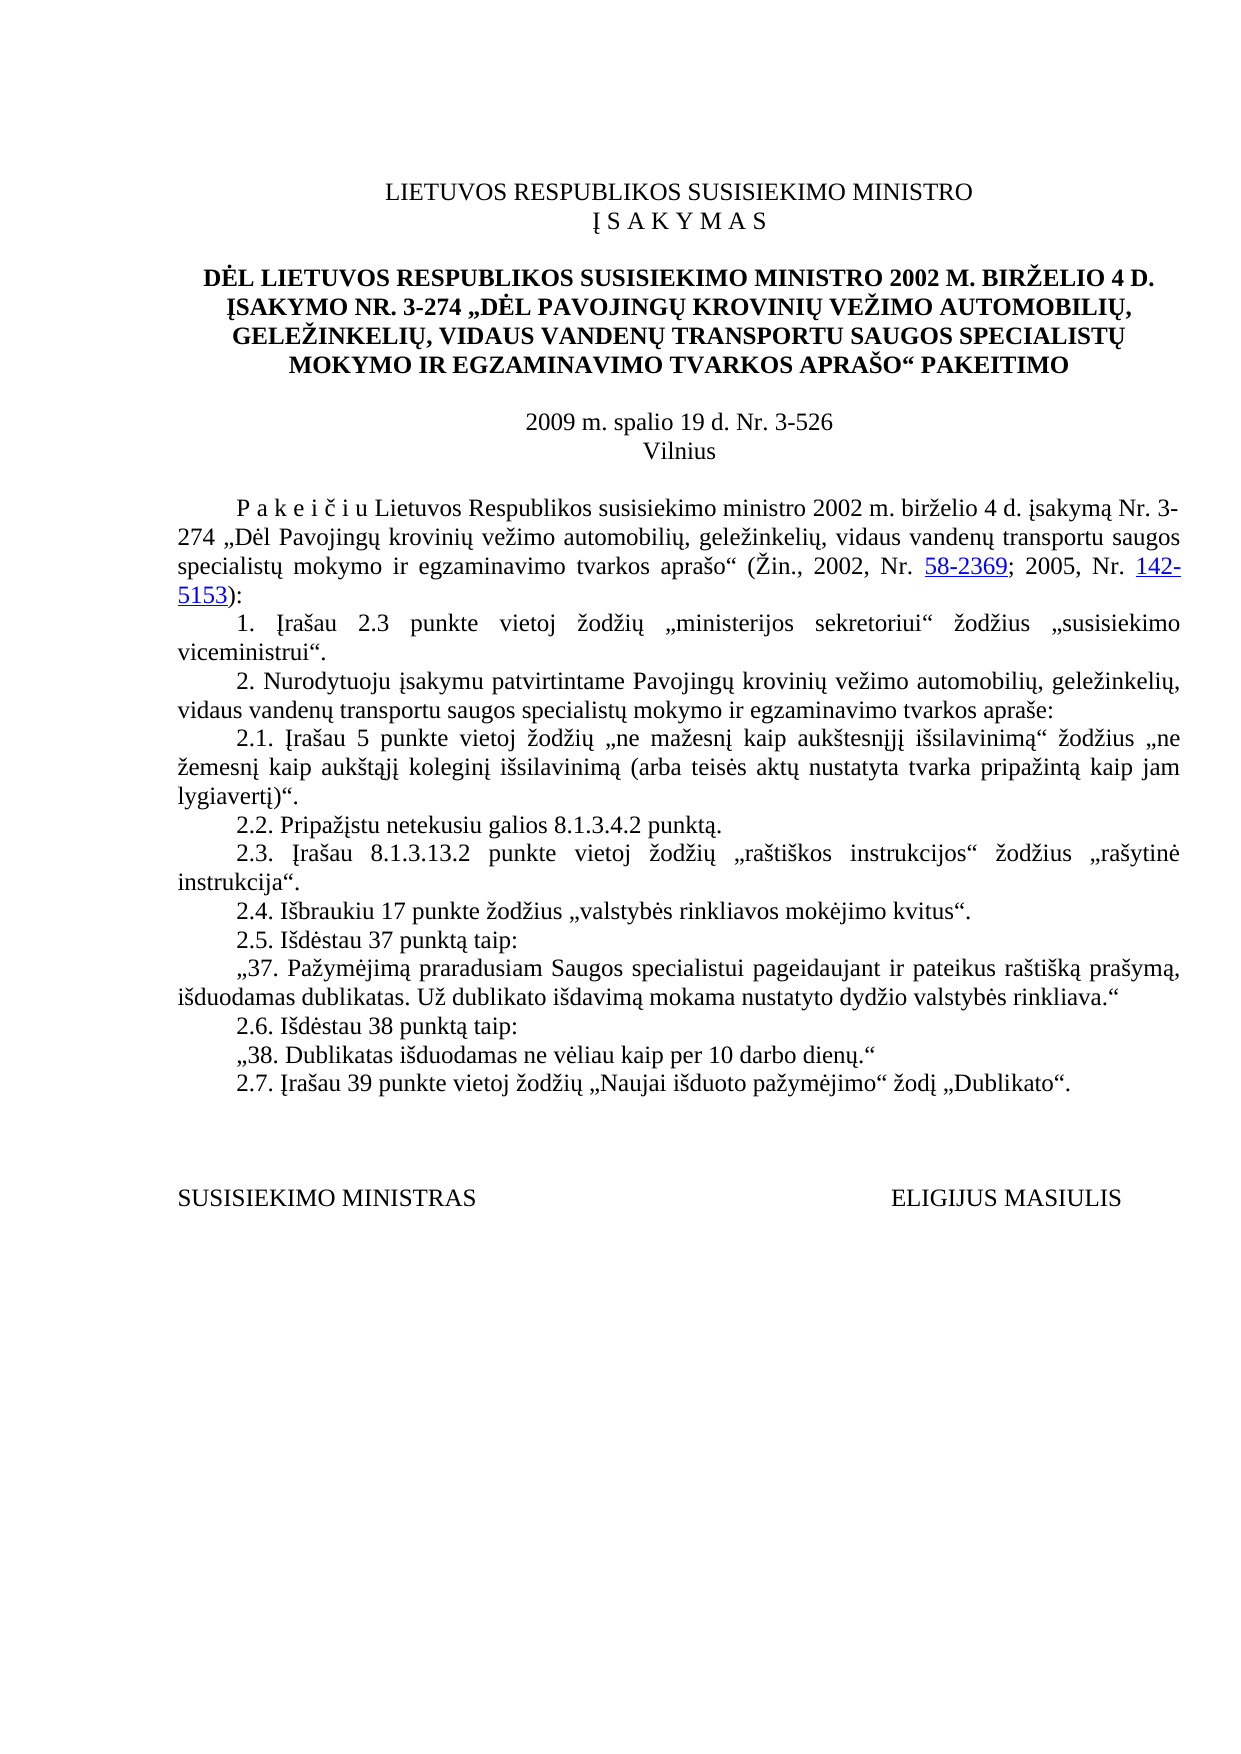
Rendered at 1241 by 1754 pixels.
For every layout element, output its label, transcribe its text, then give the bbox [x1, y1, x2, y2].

text 2.4. Išbraukiu 17 punkte žodžius „valstybės rinkliavos mokėjimo kvitus“. [177, 896, 1181, 925]
text 2.6. Išdėstau 38 punktą taip: [177, 1011, 1181, 1040]
text DĖL LIETUVOS RESPUBLIKOS SUSISIEKIMO MINISTRO 2002 m. BIRŽELIO 4 D. ĮSAKYMO Nr. 3-274 „DĖL PAVOJINGŲ KROVINIŲ VEŽIMO AUTOMOBILIŲ, GELEŽINKELIŲ, VIDAUS VANDENŲ TRANSPORTU SAUGOS SPECIALISTŲ MOKYMO IR EGZAMINAVIMO TVARKOS APRAŠO“ PAKEITIMO [177, 263, 1181, 378]
text P a k e i č i u Lietuvos Respublikos susisiekimo ministro 2002 m. birželio 4 d. įsakymą Nr. 3-274 „Dėl Pavojingų krovinių vežimo automobilių, geležinkelių, vidaus vandenų transportu saugos specialistų mokymo ir egzaminavimo tvarkos aprašo“ (Žin., 2002, Nr. 58-2369; 2005, Nr. 142-5153): [177, 493, 1181, 608]
text „37. Pažymėjimą praradusiam Saugos specialistui pageidaujant ir pateikus raštišką prašymą, išduodamas dublikatas. Už dublikato išdavimą mokama nustatyto dydžio valstybės rinkliava.“ [177, 953, 1181, 1011]
text LIETUVOS RESPUBLIKOS SUSISIEKIMO MINISTRO [177, 177, 1181, 206]
text Į S A K Y M A S [177, 206, 1181, 235]
text 2.3. Įrašau 8.1.3.13.2 punkte vietoj žodžių „raštiškos instrukcijos“ žodžius „rašytinė instrukcija“. [177, 838, 1181, 896]
text 2009 m. spalio 19 d. Nr. 3-526 [177, 407, 1181, 436]
text „38. Dublikatas išduodamas ne vėliau kaip per 10 darbo dienų.“ [177, 1040, 1181, 1068]
text 1. Įrašau 2.3 punkte vietoj žodžių „ministerijos sekretoriui“ žodžius „susisiekimo viceministrui“. [177, 608, 1181, 666]
text 2.2. Pripažįstu netekusiu galios 8.1.3.4.2 punktą. [177, 810, 1181, 838]
text Susisiekimo ministras Eligijus Masiulis [177, 1183, 1181, 1212]
text Vilnius [177, 436, 1181, 465]
text 2.7. Įrašau 39 punkte vietoj žodžių „Naujai išduoto pažymėjimo“ žodį „Dublikato“. [177, 1068, 1181, 1097]
text 2.1. Įrašau 5 punkte vietoj žodžių „ne mažesnį kaip aukštesnįjį išsilavinimą“ žodžius „ne žemesnį kaip aukštąjį koleginį išsilavinimą (arba teisės aktų nustatyta tvarka pripažintą kaip jam lygiavertį)“. [177, 723, 1181, 810]
text 2.5. Išdėstau 37 punktą taip: [177, 925, 1181, 953]
text 2. Nurodytuoju įsakymu patvirtintame Pavojingų krovinių vežimo automobilių, geležinkelių, vidaus vandenų transportu saugos specialistų mokymo ir egzaminavimo tvarkos apraše: [177, 666, 1181, 723]
